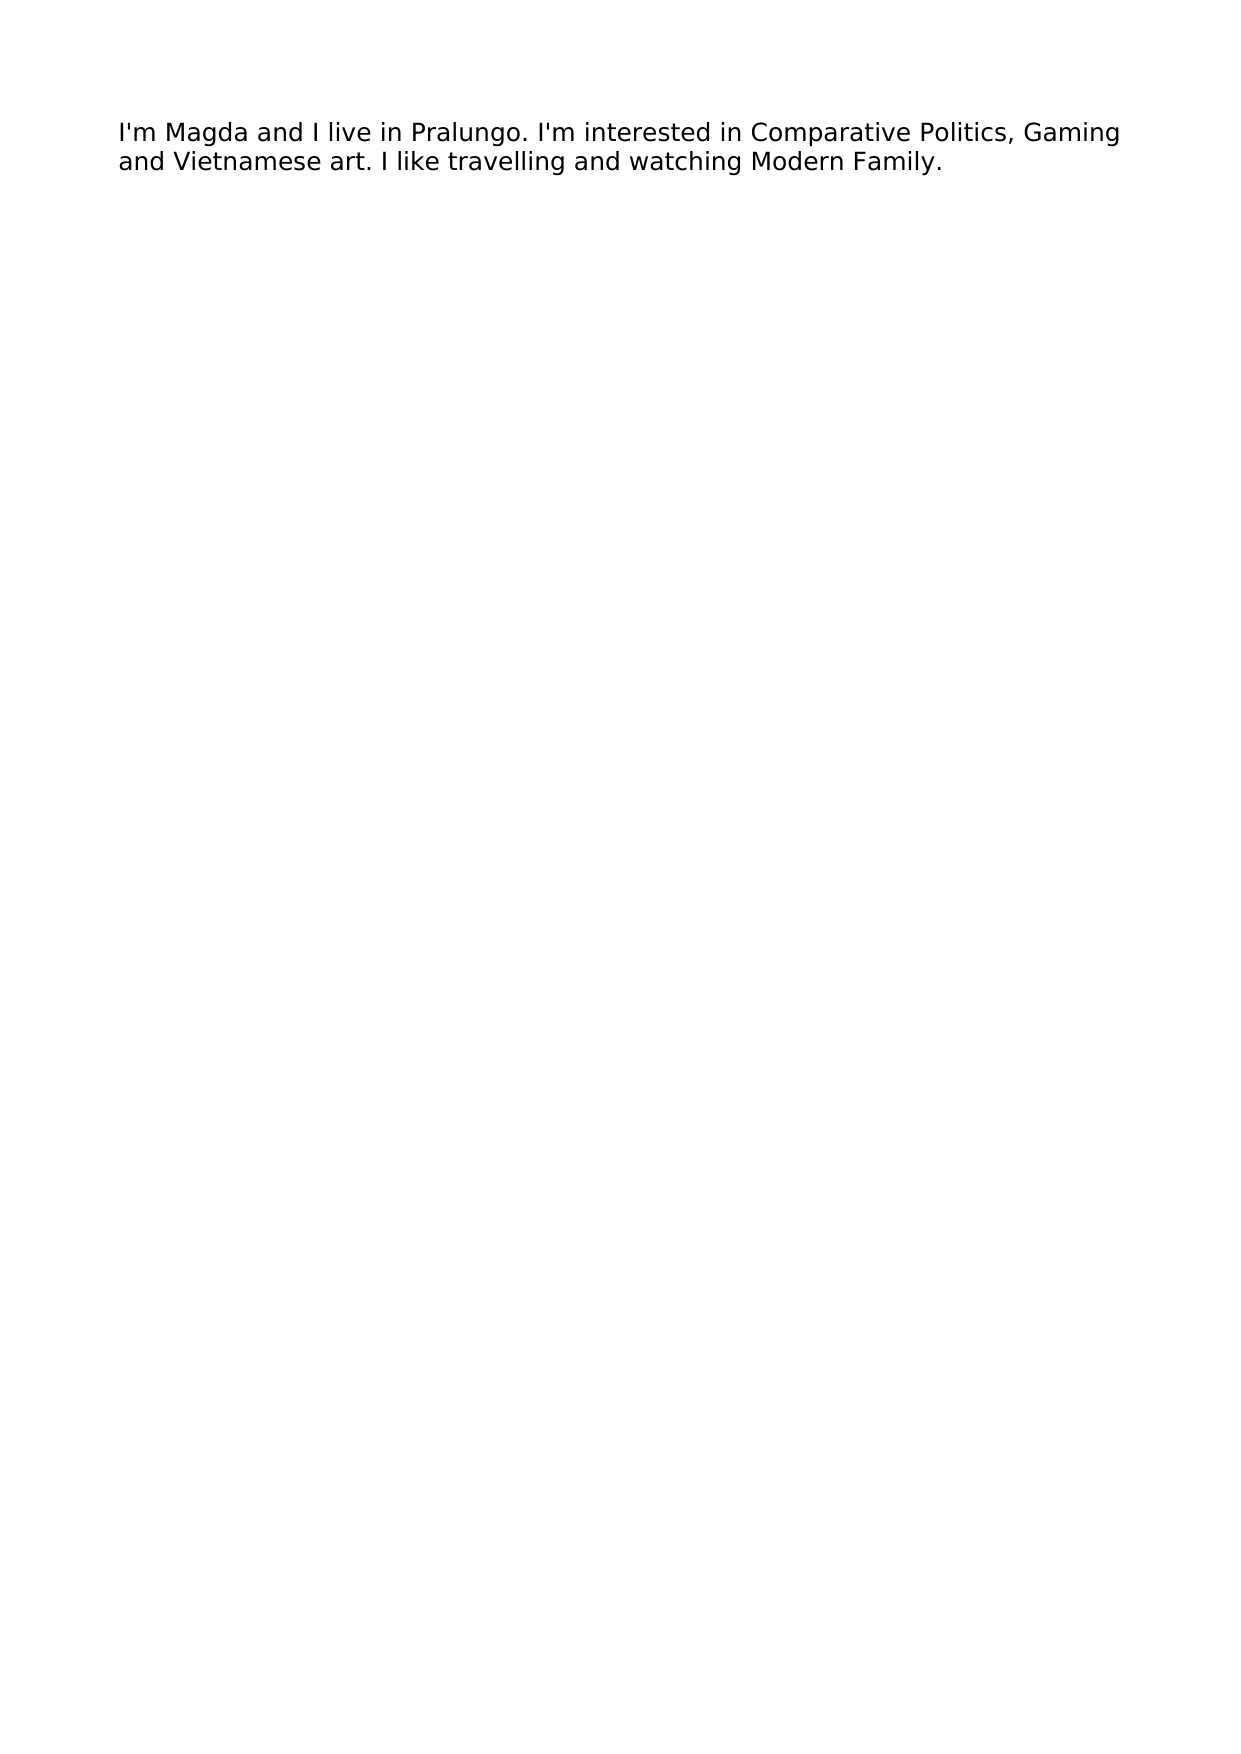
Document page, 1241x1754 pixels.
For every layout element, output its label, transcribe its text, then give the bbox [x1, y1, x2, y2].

text I'm Magda and I live in Pralungo. I'm interested in Comparative Politics, Gaming and Vietnamese art. I like travelling and watching Modern Family. [118, 118, 1122, 176]
